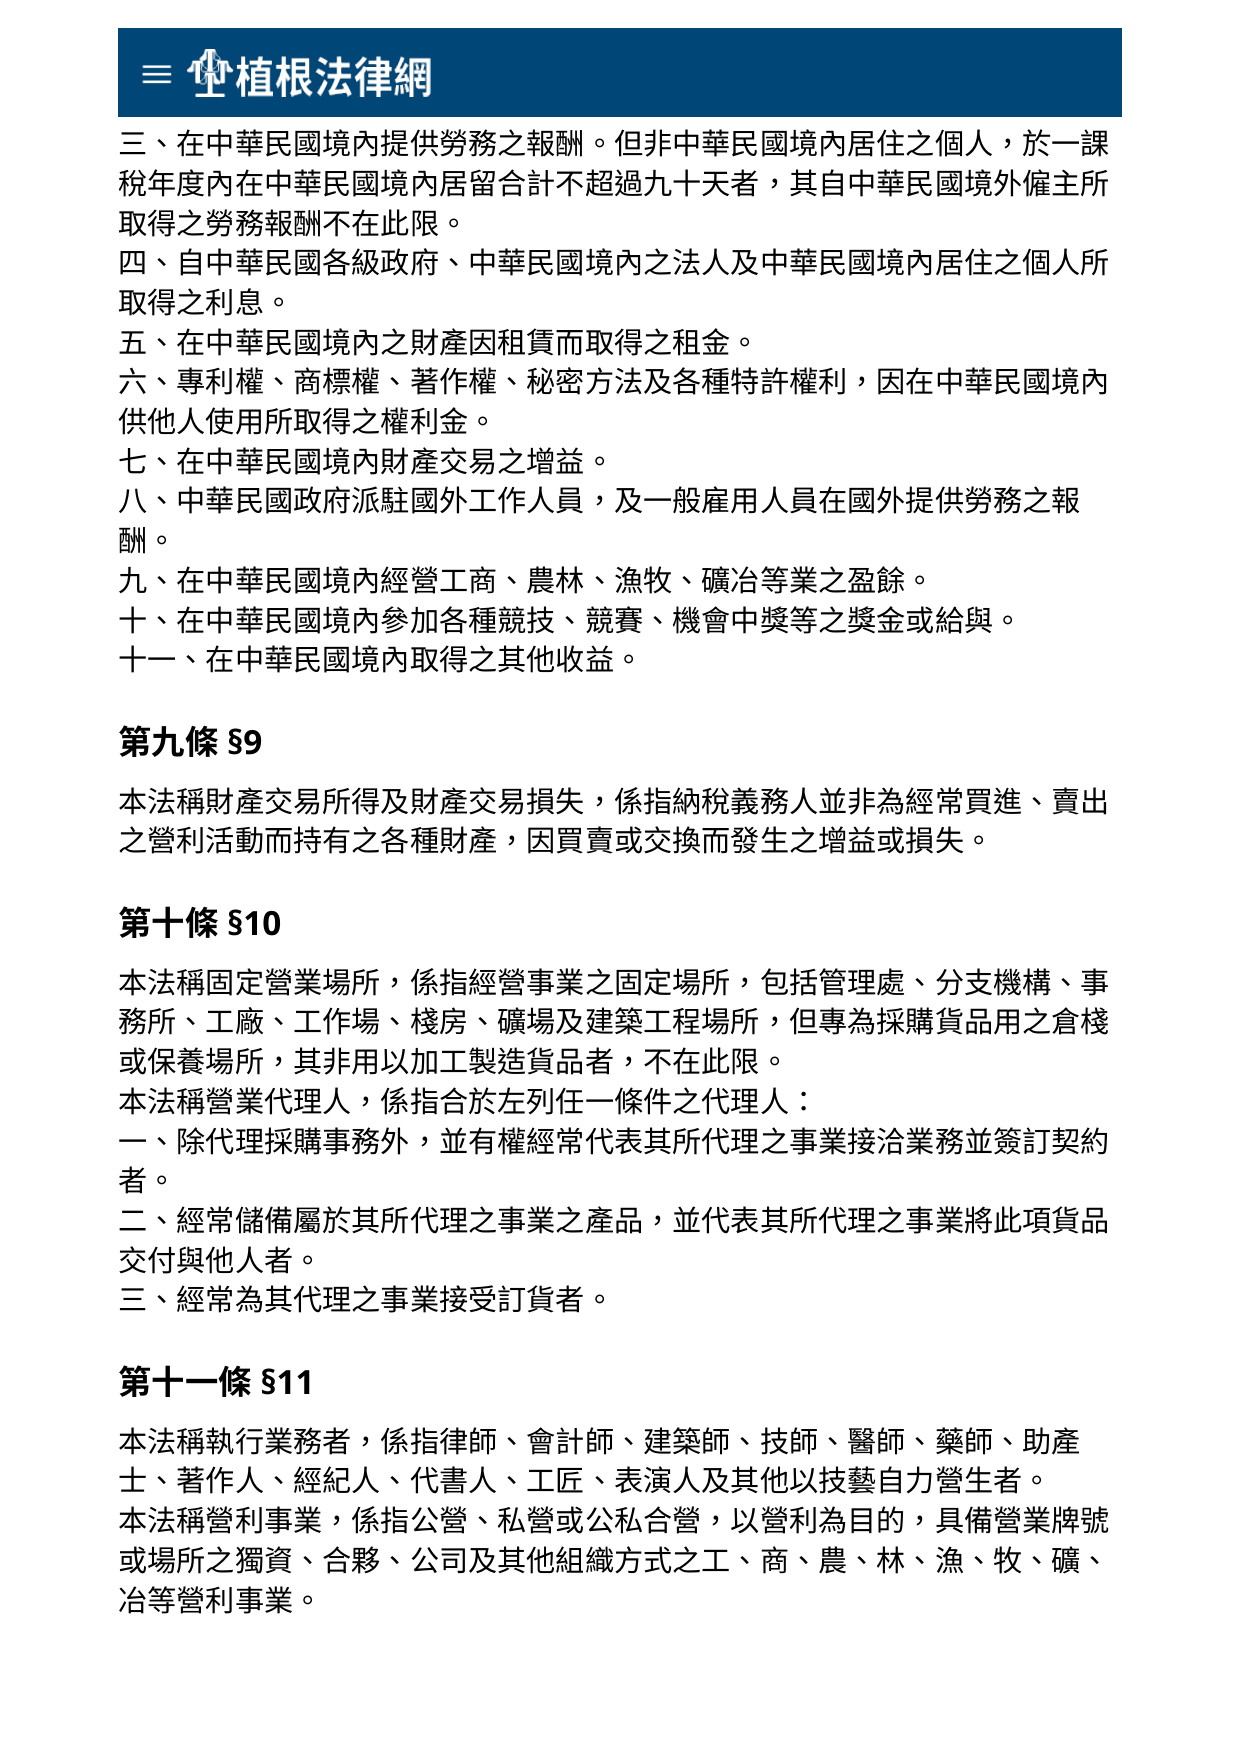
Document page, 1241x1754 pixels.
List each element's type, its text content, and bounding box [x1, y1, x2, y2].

text 八、中華民國政府派駐國外工作人員，及一般雇用人員在國外提供勞務之報酬。 [118, 481, 1122, 560]
picture [118, 28, 1122, 117]
text 七、在中華民國境內財產交易之增益。 [118, 441, 1122, 481]
text 本法稱財產交易所得及財產交易損失，係指納稅義務人並非為經常買進、賣出之營利活動而持有之各種財產，因買賣或交換而發生之增益或損失。 [118, 781, 1122, 860]
text 九、在中華民國境內經營工商、農林、漁牧、礦冶等業之盈餘。 [118, 560, 1122, 600]
text 本法稱營利事業，係指公營、私營或公私合營，以營利為目的，具備營業牌號或場所之獨資、合夥、公司及其他組織方式之工、商、農、林、漁、牧、礦、冶等營利事業。 [118, 1500, 1122, 1619]
text 第十條 §10 [118, 900, 1122, 945]
text 本法稱營業代理人，係指合於左列任一條件之代理人： [118, 1081, 1122, 1121]
text 第九條 §9 [118, 719, 1122, 764]
text 三、在中華民國境內提供勞務之報酬。但非中華民國境內居住之個人，於一課稅年度內在中華民國境內居留合計不超過九十天者，其自中華民國境外僱主所取得之勞務報酬不在此限。 [118, 123, 1122, 243]
text 一、除代理採購事務外，並有權經常代表其所代理之事業接洽業務並簽訂契約者。 [118, 1121, 1122, 1200]
text 本法稱固定營業場所，係指經營事業之固定場所，包括管理處、分支機構、事務所、工廠、工作場、棧房、礦場及建築工程場所，但專為採購貨品用之倉棧或保養場所，其非用以加工製造貨品者，不在此限。 [118, 962, 1122, 1081]
text 二、經常儲備屬於其所代理之事業之產品，並代表其所代理之事業將此項貨品交付與他人者。 [118, 1200, 1122, 1279]
text 三、經常為其代理之事業接受訂貨者。 [118, 1279, 1122, 1319]
text 十一、在中華民國境內取得之其他收益。 [118, 639, 1122, 679]
text 十、在中華民國境內參加各種競技、競賽、機會中獎等之獎金或給與。 [118, 600, 1122, 639]
text 第十一條 §11 [118, 1359, 1122, 1404]
text 四、自中華民國各級政府、中華民國境內之法人及中華民國境內居住之個人所取得之利息。 [118, 243, 1122, 322]
text 六、專利權、商標權、著作權、秘密方法及各種特許權利，因在中華民國境內供他人使用所取得之權利金。 [118, 362, 1122, 441]
text 本法稱執行業務者，係指律師、會計師、建築師、技師、醫師、藥師、助產士、著作人、經紀人、代書人、工匠、表演人及其他以技藝自力營生者。 [118, 1421, 1122, 1500]
text 五、在中華民國境內之財產因租賃而取得之租金。 [118, 322, 1122, 362]
